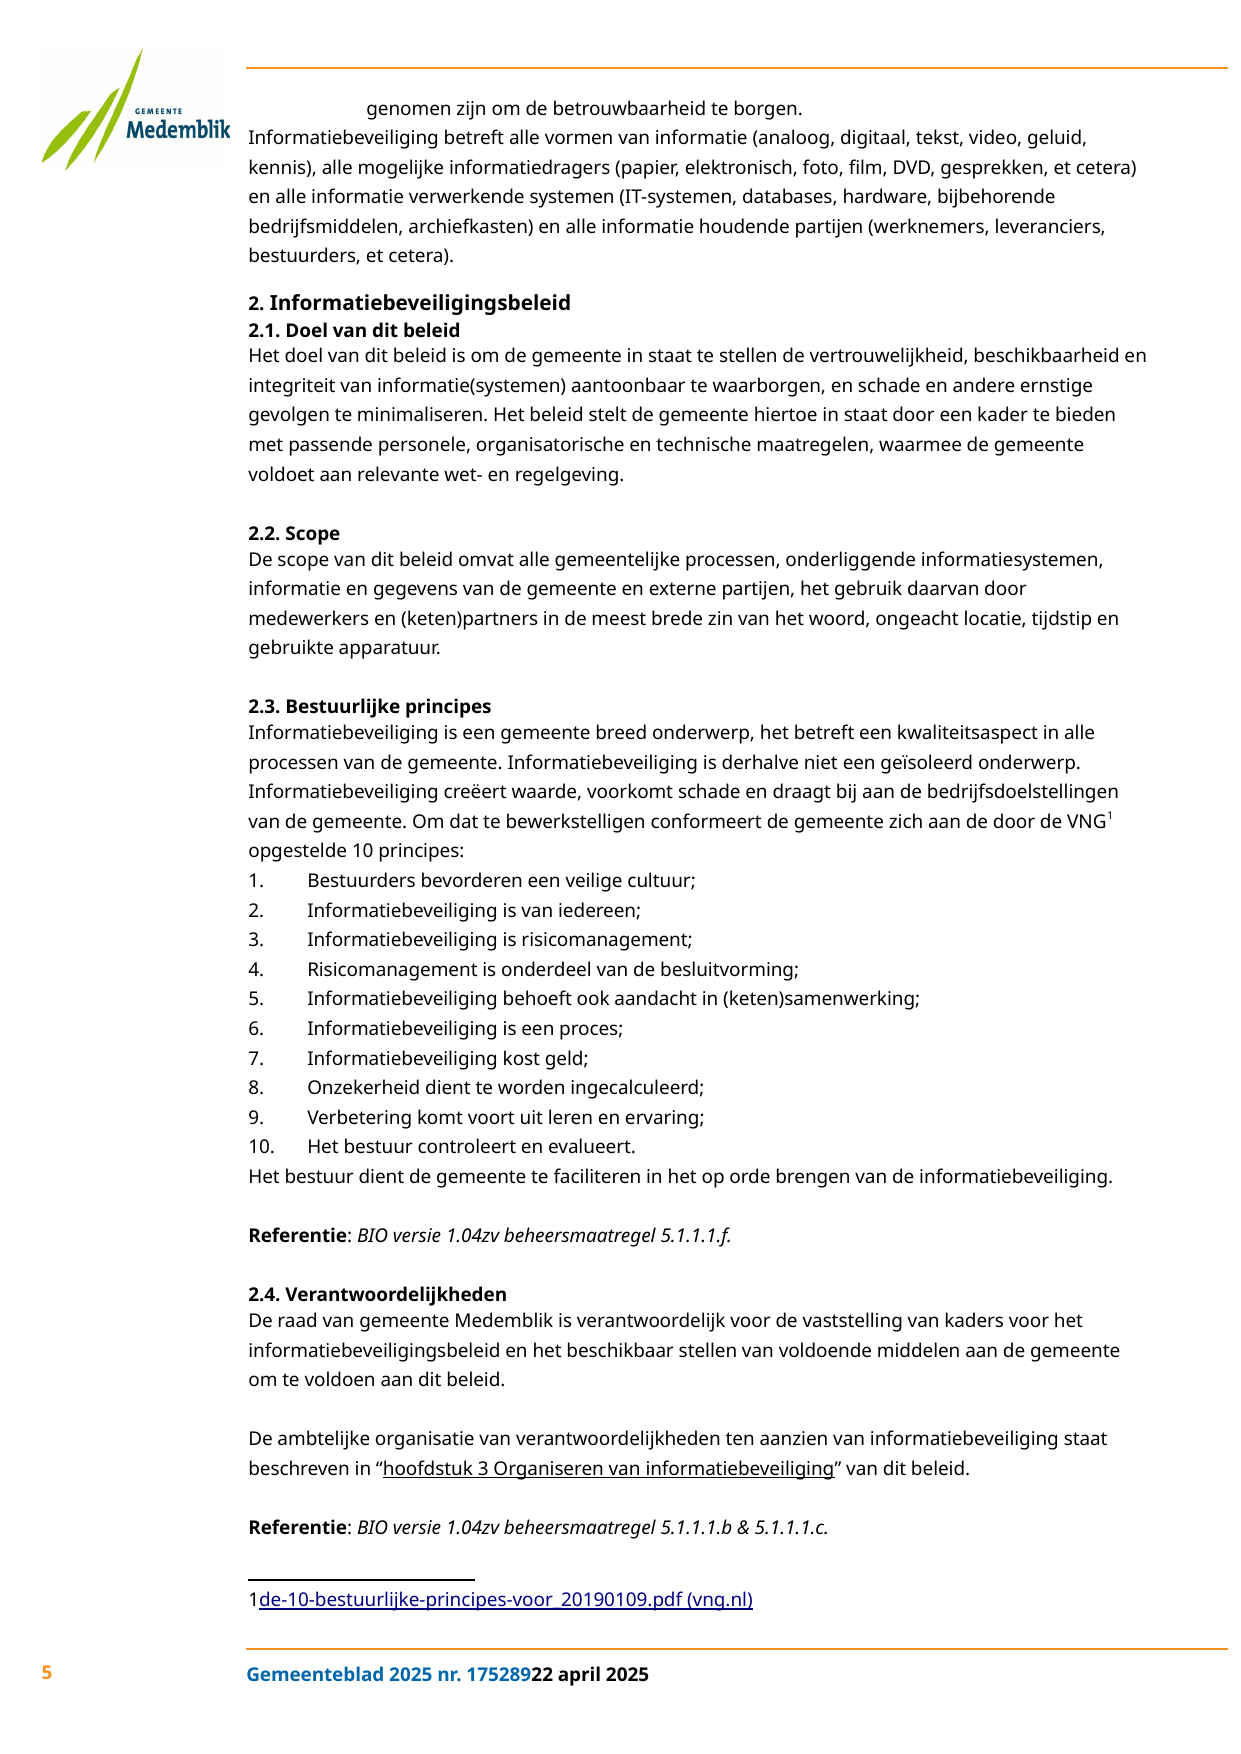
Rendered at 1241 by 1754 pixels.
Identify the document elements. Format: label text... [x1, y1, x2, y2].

list Bestuurders bevorderen een veilige cultuur; [248, 867, 1152, 893]
text Informatiebeveiliging is een gemeente breed onderwerp, het betreft een kwaliteitsaspect in alle processen van de gemeente. Informatiebeveiliging is derhalve niet een geïsoleerd onderwerp. Informatiebeveiliging creëert waarde, voorkomt schade en draagt bij aan de bedrijfsdoelstellingen van de gemeente. Om dat te bewerkstelligen conformeert de gemeente zich aan de door de VNG opgestelde 10 principes: [248, 719, 1152, 863]
list Het bestuur controleert en evalueert. [248, 1133, 1152, 1159]
list Informatiebeveiliging is van iedereen; [248, 897, 1152, 923]
list Informatiebeveiliging is risicomanagement; [248, 926, 1152, 952]
text Het bestuur dient de gemeente te faciliteren in het op orde brengen van de informatiebeveiliging. [248, 1163, 1152, 1189]
list Onzekerheid dient te worden ingecalculeerd; [248, 1074, 1152, 1100]
text 2.4. Verantwoordelijkheden [248, 1281, 1152, 1307]
text 2.2. Scope [248, 520, 1152, 546]
list Informatiebeveiliging is een proces; [248, 1015, 1152, 1041]
text de-10-bestuurlijke-principes-voor_20190109.pdf (vng.nl) [248, 1586, 1152, 1612]
list Informatiebeveiliging kost geld; [248, 1045, 1152, 1071]
list Informatiebeveiliging behoeft ook aandacht in (keten)samenwerking; [248, 986, 1152, 1011]
text 2.3. Bestuurlijke principes [248, 694, 1152, 719]
text De scope van dit beleid omvat alle gemeentelijke processen, onderliggende informatiesystemen, informatie en gegevens van de gemeente en externe partijen, het gebruik daarvan door medewerkers en (keten)partners in de meest brede zin van het woord, ongeacht locatie, tijdstip en gebruikte apparatuur. [248, 546, 1152, 660]
text Informatiebeveiliging betreft alle vormen van informatie (analoog, digitaal, tekst, video, geluid, kennis), alle mogelijke informatiedragers (papier, elektronisch, foto, film, DVD, gesprekken, et cetera) en alle informatie verwerkende systemen (IT-systemen, databases, hardware, bijbehorende bedrijfsmiddelen, archiefkasten) en alle informatie houdende partijen (werknemers, leveranciers, bestuurders, et cetera). [248, 124, 1152, 268]
list Verbetering komt voort uit leren en ervaring; [248, 1104, 1152, 1130]
list genomen zijn om de betrouwbaarheid te borgen. [307, 95, 1152, 121]
text De raad van gemeente Medemblik is verantwoordelijk voor de vaststelling van kaders voor het informatiebeveiligingsbeleid en het beschikbaar stellen van voldoende middelen aan de gemeente om te voldoen aan dit beleid. [248, 1307, 1152, 1392]
text 2. Informatiebeveiligingsbeleid [248, 288, 1152, 317]
text Referentie: BIO versie 1.04zv beheersmaatregel 5.1.1.1.b & 5.1.1.1.c. [248, 1514, 1152, 1540]
text 2.1. Doel van dit beleid [248, 317, 1152, 342]
text Referentie: BIO versie 1.04zv beheersmaatregel 5.1.1.1.f. [248, 1222, 1152, 1248]
picture [41, 47, 231, 172]
text Het doel van dit beleid is om de gemeente in staat te stellen de vertrouwelijkheid, beschikbaarheid en integriteit van informatie(systemen) aantoonbaar te waarborgen, en schade en andere ernstige gevolgen te minimaliseren. Het beleid stelt de gemeente hiertoe in staat door een kader te bieden met passende personele, organisatorische en technische maatregelen, waarmee de gemeente voldoet aan relevante wet- en regelgeving. [248, 342, 1152, 487]
text De ambtelijke organisatie van verantwoordelijkheden ten aanzien van informatiebeveiliging staat beschreven in “hoofdstuk 3 Organiseren van informatiebeveiliging” van dit beleid. [248, 1426, 1152, 1481]
list Risicomanagement is onderdeel van de besluitvorming; [248, 956, 1152, 982]
